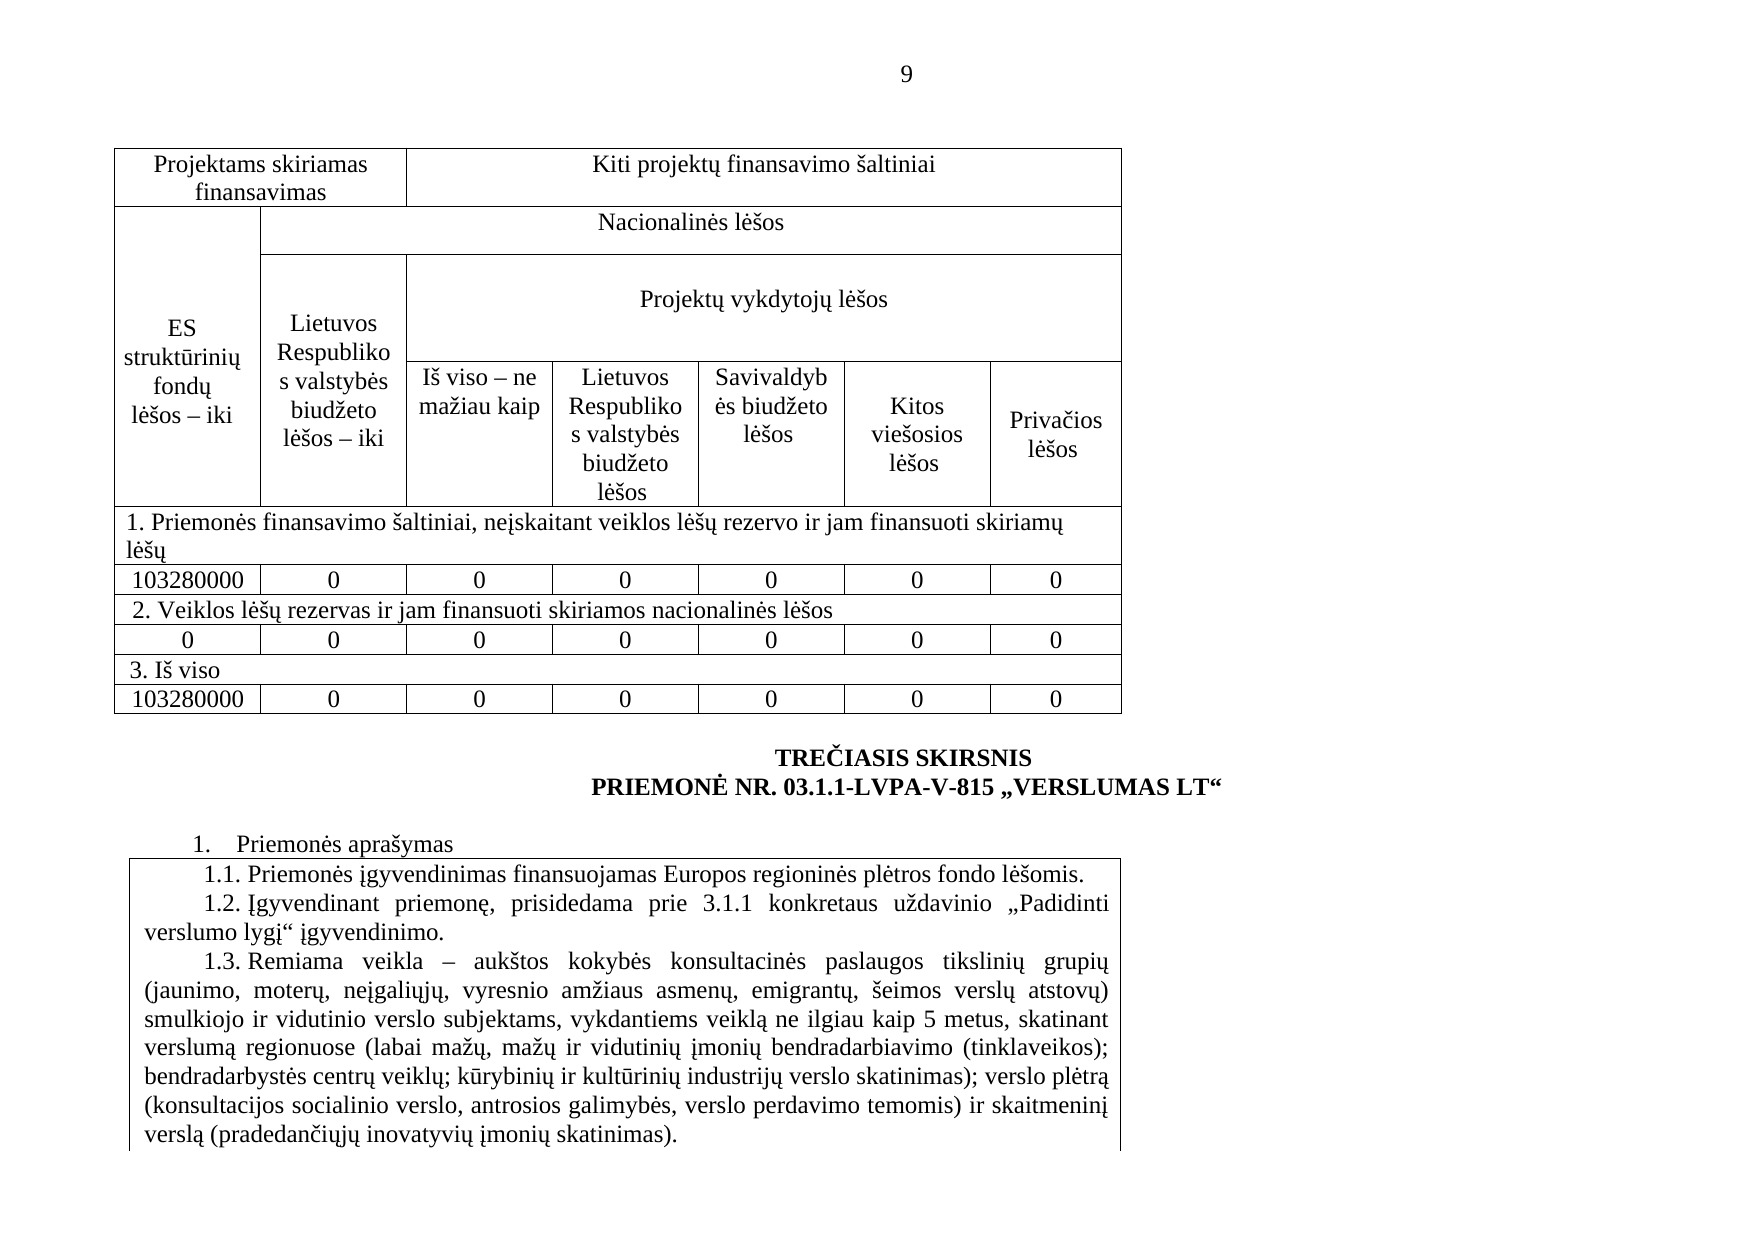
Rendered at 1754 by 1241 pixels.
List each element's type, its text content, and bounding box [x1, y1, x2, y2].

table_cell 0 [407, 685, 552, 713]
table_cell 0 [699, 565, 844, 594]
table_cell 0 [407, 565, 552, 594]
table_cell 0 [407, 625, 552, 654]
table_cell 0 [845, 565, 990, 594]
table_cell 1.3. Remiama veikla – aukštos kokybės konsultacinės paslaugos tikslinių grupių (jaunimo, moterų, neįgaliųjų, vyresnio amžiaus asmenų, emigrantų, šeimos verslų atstovų) smulkiojo ir vidutinio verslo subjektams, vykdantiems veiklą ne ilgiau kaip 5 metus, skatinant verslumą regionuose (labai mažų, mažų ir vidutinių įmonių bendradarbiavimo (tinklaveikos); bendradarbystės centrų veiklų; kūrybinių ir kultūrinių industrijų verslo skatinimas); verslo plėtrą (konsultacijos socialinio verslo, antrosios galimybės, verslo perdavimo temomis) ir skaitmeninį verslą (pradedančiųjų inovatyvių įmonių skatinimas). [130, 946, 1120, 1151]
table_cell 0 [991, 565, 1121, 594]
table_cell Iš viso – ne mažiau kaip [407, 362, 552, 506]
text TREČIASIS SKIRSNIS [118, 743, 1695, 772]
table_cell 0 [261, 625, 406, 654]
table_cell 0 [261, 565, 406, 594]
table_cell 0 [261, 685, 406, 713]
table_cell 0 [845, 685, 990, 713]
table_cell 0 [991, 685, 1121, 713]
table_cell 0 [115, 625, 260, 654]
table_cell Savivaldybės biudžeto lėšos [699, 362, 844, 506]
table_cell ES struktūrinių fondų lėšos – iki [115, 207, 260, 506]
table_cell 0 [699, 685, 844, 713]
table_cell 0 [845, 625, 990, 654]
table_cell 103280000 [115, 685, 260, 713]
table_cell 103280000 [115, 565, 260, 594]
table_cell 1. Priemonės finansavimo šaltiniai, neįskaitant veiklos lėšų rezervo ir jam finansuoti skiriamų lėšų [115, 507, 1121, 564]
text PRIEMONĖ NR. 03.1.1-LVPA-V-815 „VERSLUMAS LT“ [118, 772, 1695, 801]
table_header Kiti projektų finansavimo šaltiniai [407, 149, 1121, 206]
table_cell Lietuvos Respublikos valstybės biudžeto lėšos – iki [261, 255, 406, 506]
table_cell 1.2. Įgyvendinant priemonę, prisidedama prie 3.1.1 konkretaus uždavinio „Padidinti verslumo lygį“ įgyvendinimo. [130, 888, 1120, 946]
table_cell 0 [991, 625, 1121, 654]
table_cell Projektų vykdytojų lėšos [407, 255, 1121, 361]
table_cell 0 [553, 625, 698, 654]
table_cell 0 [553, 685, 698, 713]
table_header Projektams skiriamas finansavimas [115, 149, 406, 206]
table_cell 0 [699, 625, 844, 654]
table_header 1.1. Priemonės įgyvendinimas finansuojamas Europos regioninės plėtros fondo lėšomis. [130, 859, 1120, 888]
table_cell Privačios lėšos [991, 362, 1121, 506]
table_cell Nacionalinės lėšos [261, 207, 1121, 254]
table_cell 0 [553, 565, 698, 594]
table_cell Lietuvos Respublikos valstybės biudžeto lėšos [553, 362, 698, 506]
table_cell 2. Veiklos lėšų rezervas ir jam finansuoti skiriamos nacionalinės lėšos [115, 595, 1121, 624]
table_cell Kitos viešosios lėšos [845, 362, 990, 506]
text 1. Priemonės aprašymas [192, 829, 1695, 858]
table_cell 3. Iš viso [115, 655, 1121, 683]
